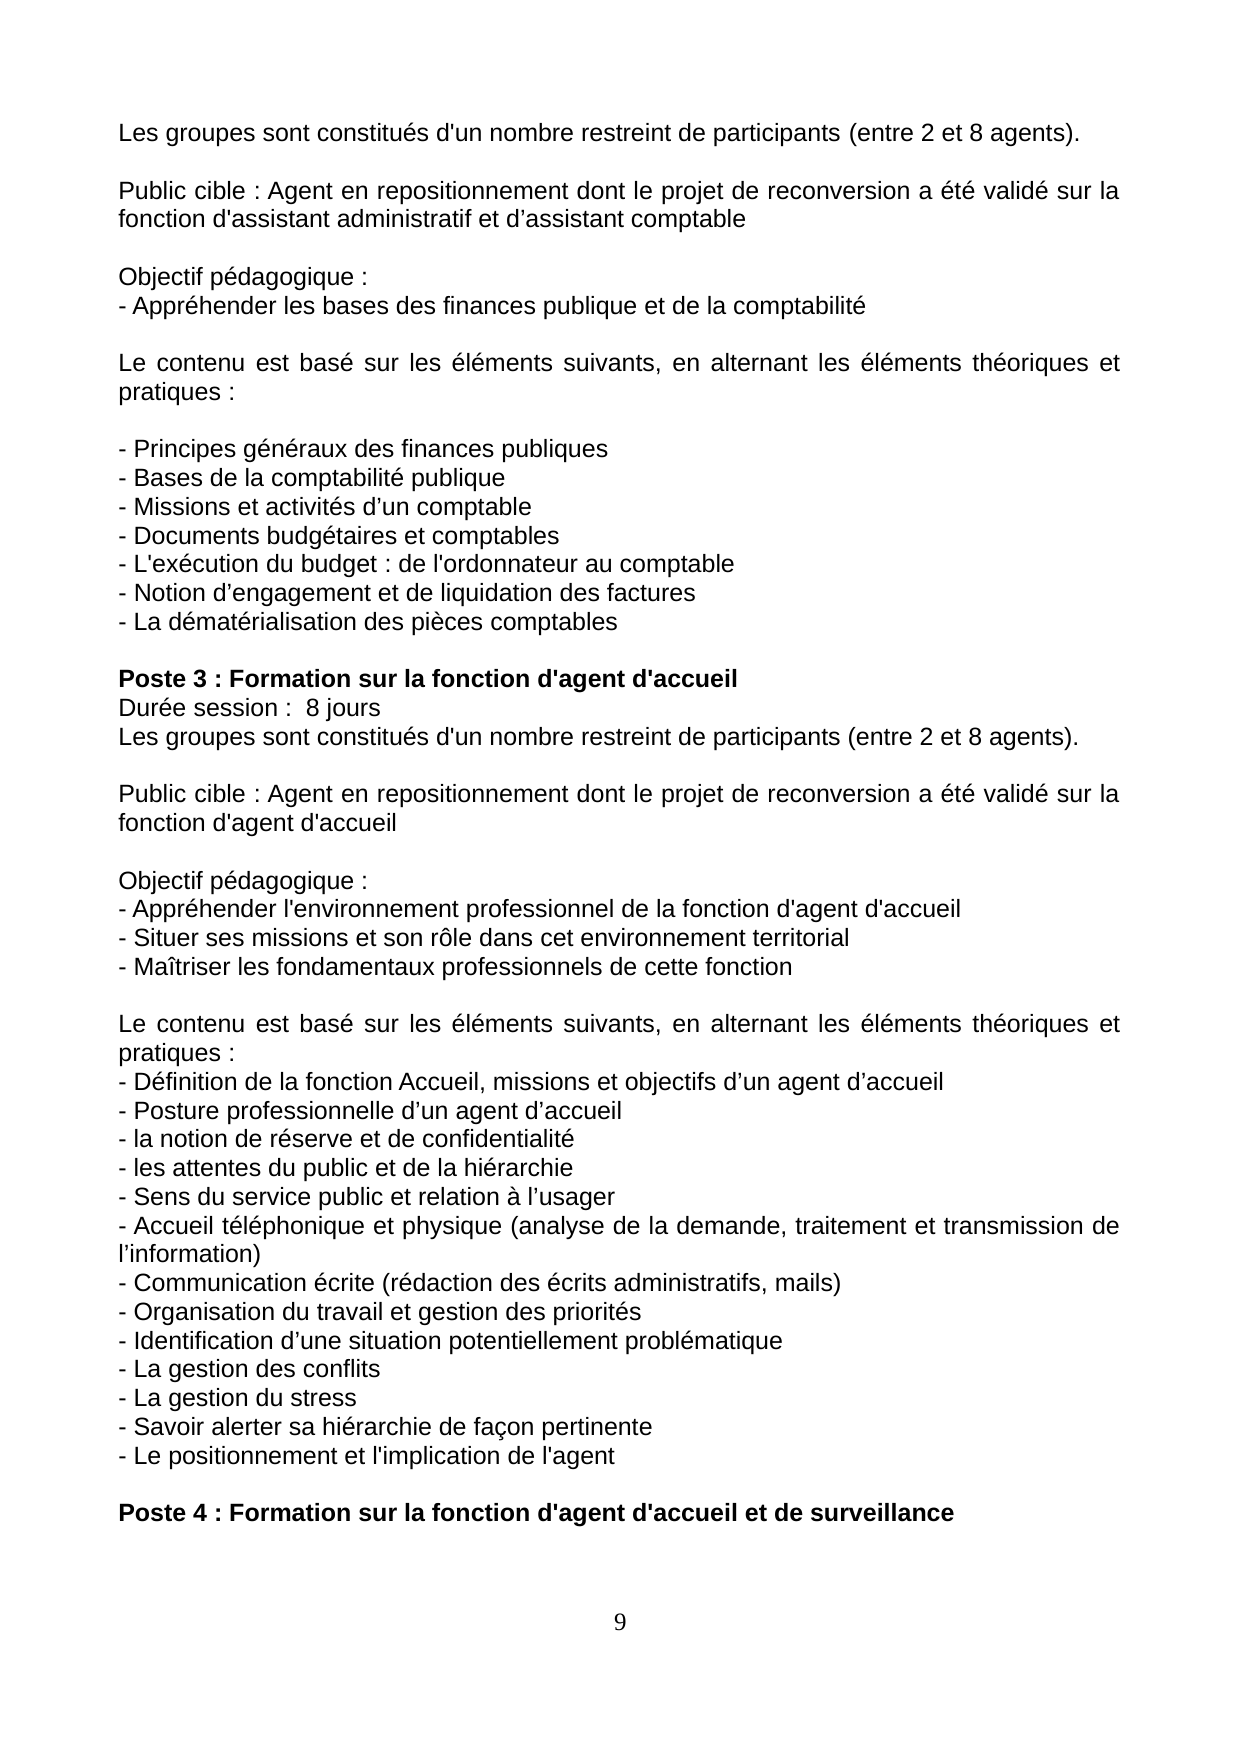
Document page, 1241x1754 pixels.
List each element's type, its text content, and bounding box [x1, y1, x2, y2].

text - Définition de la fonction Accueil, missions et objectifs d’un agent d’accueil [118, 1067, 1122, 1096]
text - La gestion des conflits [118, 1354, 1122, 1383]
text - Sens du service public et relation à l’usager [118, 1182, 1122, 1211]
text - Notion d’engagement et de liquidation des factures [118, 578, 1122, 607]
text - Situer ses missions et son rôle dans cet environnement territorial [118, 923, 1122, 952]
text - la notion de réserve et de confidentialité [118, 1124, 1122, 1153]
text - Accueil téléphonique et physique (analyse de la demande, traitement et transmission de l’information) [118, 1211, 1122, 1268]
text - Principes généraux des finances publiques [118, 434, 1122, 463]
text Les groupes sont constitués d'un nombre restreint de participants (entre 2 et 8 agents). [118, 118, 1122, 147]
text Poste 3 : Formation sur la fonction d'agent d'accueil [118, 664, 1122, 693]
text Le contenu est basé sur les éléments suivants, en alternant les éléments théoriques et pratiques : [118, 348, 1122, 406]
text - La gestion du stress [118, 1383, 1122, 1412]
text - Appréhender les bases des finances publique et de la comptabilité [118, 291, 1122, 319]
text Objectif pédagogique : [118, 262, 1122, 291]
text - Missions et activités d’un comptable [118, 492, 1122, 521]
text - Documents budgétaires et comptables [118, 521, 1122, 549]
text Public cible : Agent en repositionnement dont le projet de reconversion a été validé sur la fonction d'assistant administratif et d’assistant comptable [118, 176, 1122, 233]
text - Communication écrite (rédaction des écrits administratifs, mails) [118, 1268, 1122, 1297]
text Durée session : 8 jours [118, 693, 1122, 722]
text - Le positionnement et l'implication de l'agent [118, 1441, 1122, 1469]
text - Appréhender l'environnement professionnel de la fonction d'agent d'accueil [118, 894, 1122, 923]
text - Posture professionnelle d’un agent d’accueil [118, 1096, 1122, 1124]
text - Maîtriser les fondamentaux professionnels de cette fonction [118, 952, 1122, 981]
text - Identification d’une situation potentiellement problématique [118, 1326, 1122, 1354]
text Public cible : Agent en repositionnement dont le projet de reconversion a été validé sur la fonction d'agent d'accueil [118, 779, 1122, 837]
text - La dématérialisation des pièces comptables [118, 607, 1122, 636]
text - les attentes du public et de la hiérarchie [118, 1153, 1122, 1182]
text - Savoir alerter sa hiérarchie de façon pertinente [118, 1412, 1122, 1441]
text Objectif pédagogique : [118, 866, 1122, 894]
text Poste 4 : Formation sur la fonction d'agent d'accueil et de surveillance [118, 1498, 1122, 1527]
text - Bases de la comptabilité publique [118, 463, 1122, 492]
text - L'exécution du budget : de l'ordonnateur au comptable [118, 549, 1122, 578]
text - Organisation du travail et gestion des priorités [118, 1297, 1122, 1326]
text Les groupes sont constitués d'un nombre restreint de participants (entre 2 et 8 agents). [118, 722, 1122, 751]
text Le contenu est basé sur les éléments suivants, en alternant les éléments théoriques et pratiques : [118, 1009, 1122, 1067]
